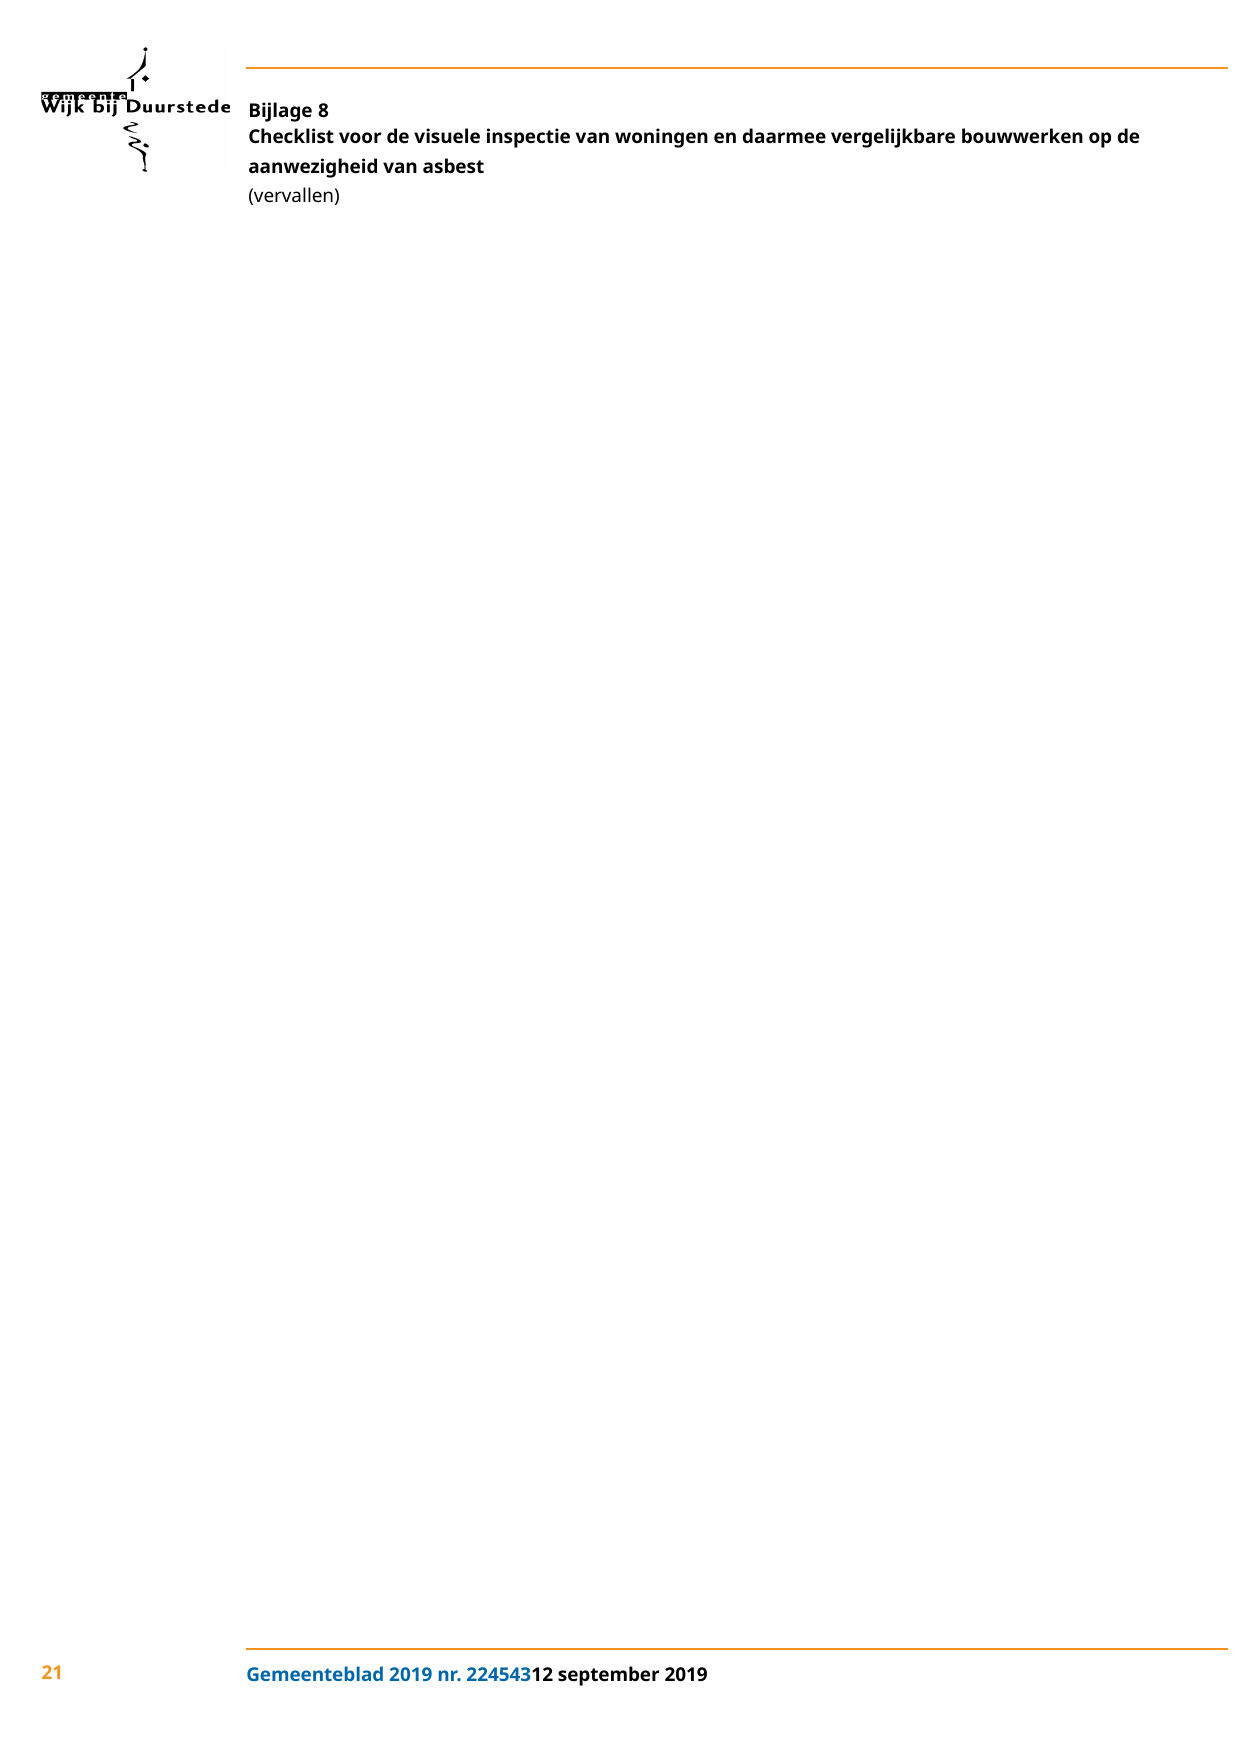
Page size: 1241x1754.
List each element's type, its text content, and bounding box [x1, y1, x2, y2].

text Bijlage 8 [248, 95, 1152, 123]
text Checklist voor de visuele inspectie van woningen en daarmee vergelijkbare bouwwerken op de aanwezigheid van asbest [248, 123, 1152, 179]
picture [41, 47, 231, 172]
text (vervallen) [248, 182, 1152, 208]
